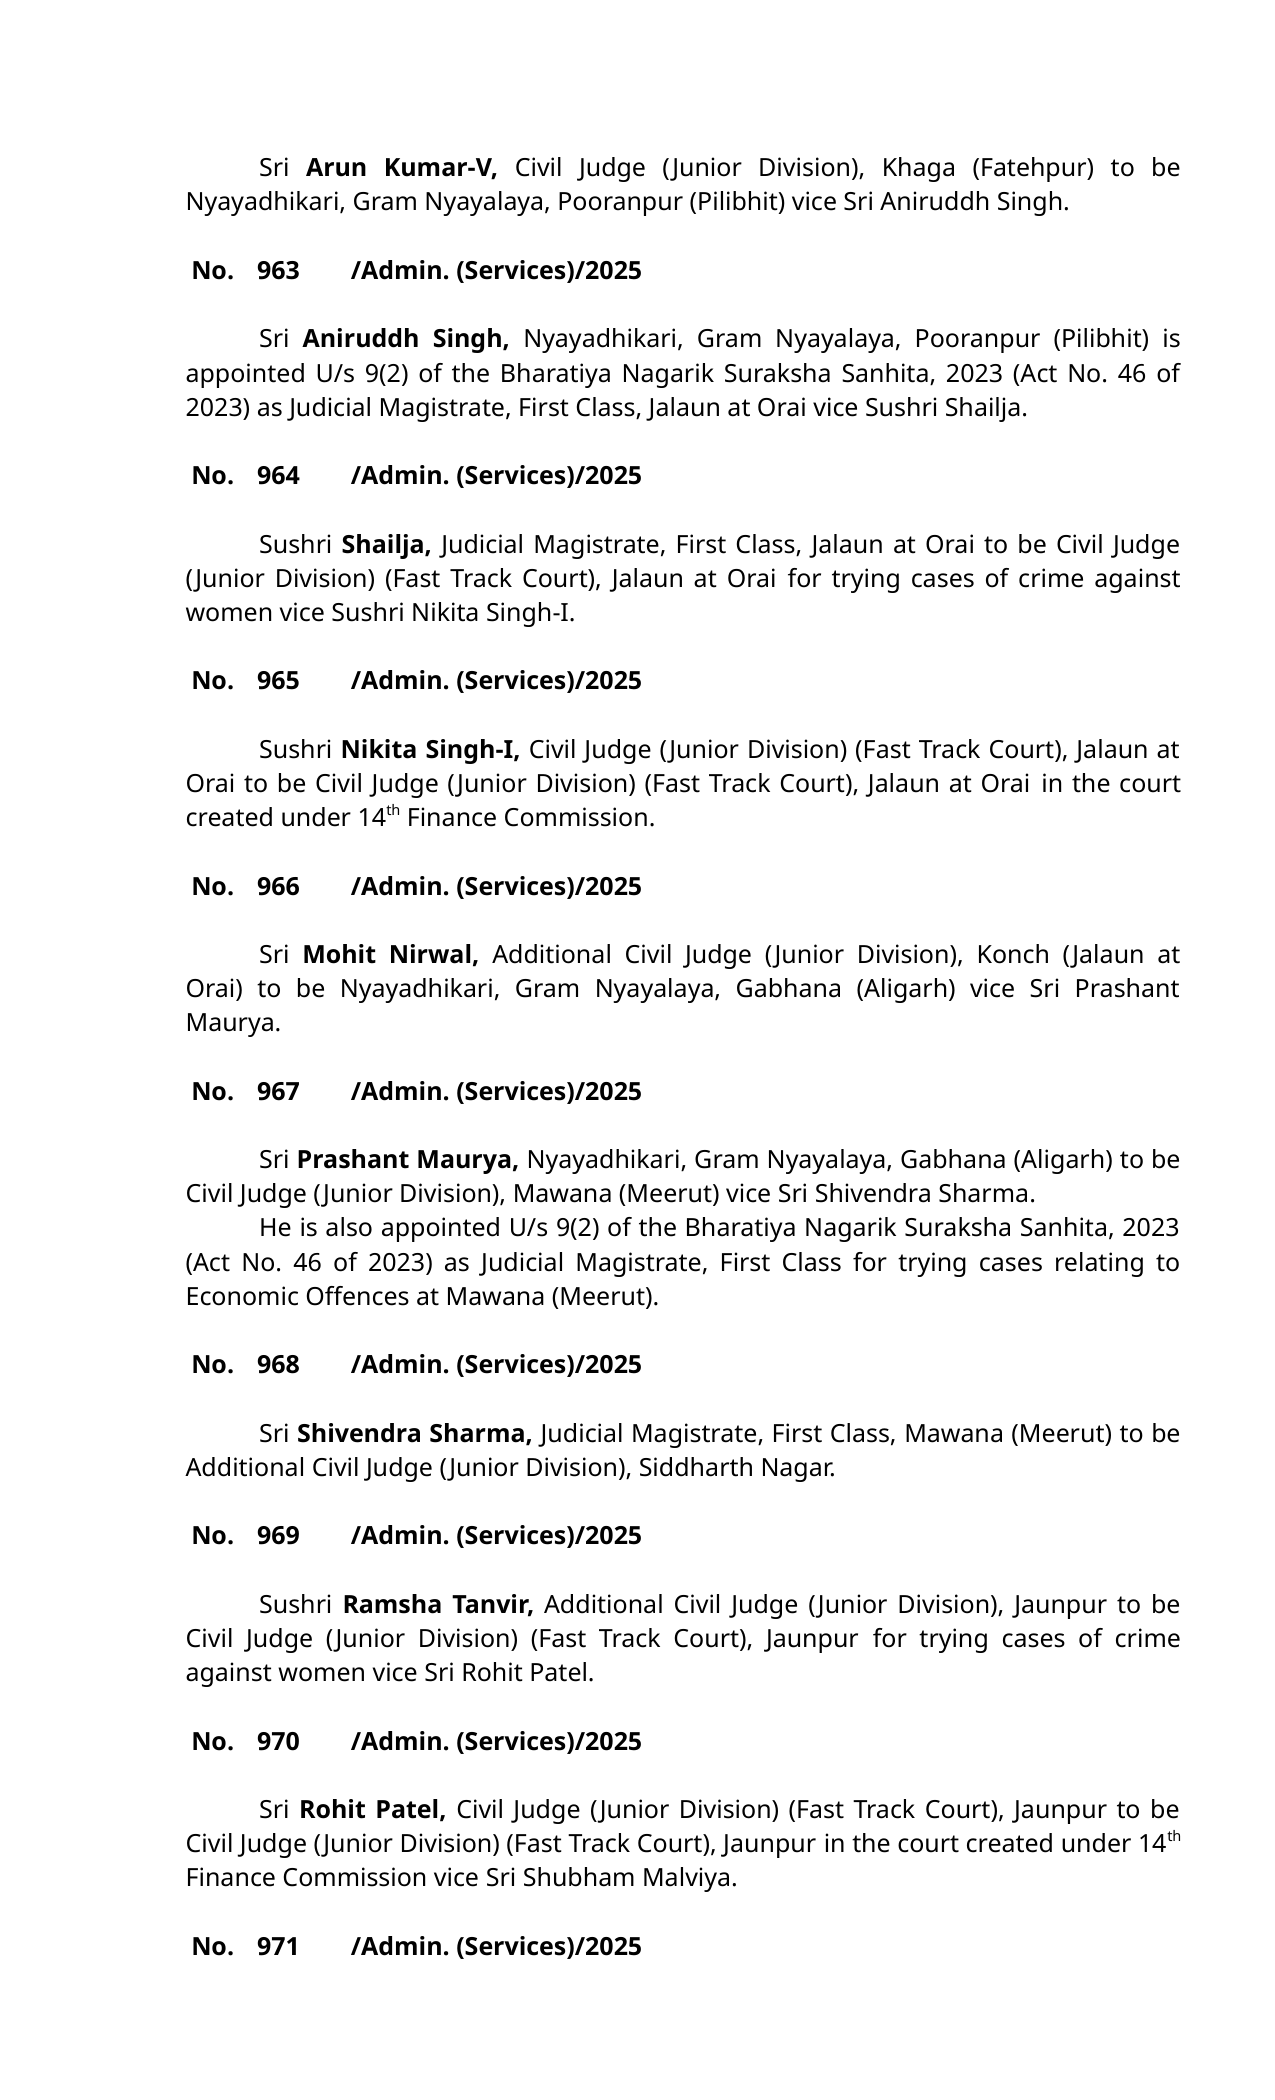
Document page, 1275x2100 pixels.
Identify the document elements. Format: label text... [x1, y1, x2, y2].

table_header [251, 1718, 345, 1763]
table_header /Admin. (Services)/2025 [345, 247, 682, 292]
table_header [251, 863, 345, 908]
table_header No. [185, 247, 251, 292]
table_header No. [185, 1068, 251, 1113]
table_header No. [185, 1341, 251, 1387]
table_header [251, 1341, 345, 1387]
table_header [251, 1068, 345, 1113]
table_header /Admin. (Services)/2025 [345, 1718, 682, 1763]
table_header [251, 1923, 345, 1968]
table_header [251, 452, 345, 498]
subtitle Sushri Ramsha Tanvir, Additional Civil Judge (Junior Division), Jaunpur to be Civil Judge (Junior Division) (Fast Track Court), Jaunpur for trying cases of crime against women vice Sri Rohit Patel. [185, 1586, 1181, 1689]
subtitle Sushri Nikita Singh-I, Civil Judge (Junior Division) (Fast Track Court), Jalaun at Orai to be Civil Judge (Junior Division) (Fast Track Court), Jalaun at Orai in the court created under 14th Finance Commission. [185, 732, 1181, 834]
table_header No. [185, 1512, 251, 1558]
table_header No. [185, 657, 251, 703]
table_header /Admin. (Services)/2025 [345, 1341, 682, 1387]
subtitle Sri Mohit Nirwal, Additional Civil Judge (Junior Division), Konch (Jalaun at Orai) to be Nyayadhikari, Gram Nyayalaya, Gabhana (Aligarh) vice Sri Prashant Maurya. [185, 937, 1181, 1039]
subtitle Sri Aniruddh Singh, Nyayadhikari, Gram Nyayalaya, Pooranpur (Pilibhit) is appointed U/s 9(2) of the Bharatiya Nagarik Suraksha Sanhita, 2023 (Act No. 46 of 2023) as Judicial Magistrate, First Class, Jalaun at Orai vice Sushri Shailja. [185, 321, 1181, 423]
table_header /Admin. (Services)/2025 [345, 1068, 682, 1113]
table_header No. [185, 452, 251, 498]
table_header /Admin. (Services)/2025 [345, 863, 682, 908]
subtitle Sri Rohit Patel, Civil Judge (Junior Division) (Fast Track Court), Jaunpur to be Civil Judge (Junior Division) (Fast Track Court), Jaunpur in the court created under 14th Finance Commission vice Sri Shubham Malviya. [185, 1792, 1181, 1894]
subtitle Sri Arun Kumar-V, Civil Judge (Junior Division), Khaga (Fatehpur) to be Nyayadhikari, Gram Nyayalaya, Pooranpur (Pilibhit) vice Sri Aniruddh Singh. [185, 150, 1181, 218]
table_header /Admin. (Services)/2025 [345, 1923, 682, 1968]
subtitle Sri Shivendra Sharma, Judicial Magistrate, First Class, Mawana (Meerut) to be Additional Civil Judge (Junior Division), Siddharth Nagar. [185, 1415, 1181, 1483]
table_header /Admin. (Services)/2025 [345, 452, 682, 498]
table_header /Admin. (Services)/2025 [345, 1512, 682, 1558]
table_header No. [185, 1923, 251, 1968]
subtitle He is also appointed U/s 9(2) of the Bharatiya Nagarik Suraksha Sanhita, 2023 (Act No. 46 of 2023) as Judicial Magistrate, First Class for trying cases relating to Economic Offences at Mawana (Meerut). [185, 1210, 1181, 1312]
table_header No. [185, 1718, 251, 1763]
table_header No. [185, 863, 251, 908]
table_header /Admin. (Services)/2025 [345, 657, 682, 703]
subtitle Sushri Shailja, Judicial Magistrate, First Class, Jalaun at Orai to be Civil Judge (Junior Division) (Fast Track Court), Jalaun at Orai for trying cases of crime against women vice Sushri Nikita Singh-I. [185, 526, 1181, 628]
table_header [251, 247, 345, 292]
table_header [251, 1512, 345, 1558]
table_header [251, 657, 345, 703]
subtitle Sri Prashant Maurya, Nyayadhikari, Gram Nyayalaya, Gabhana (Aligarh) to be Civil Judge (Junior Division), Mawana (Meerut) vice Sri Shivendra Sharma. [185, 1142, 1181, 1210]
